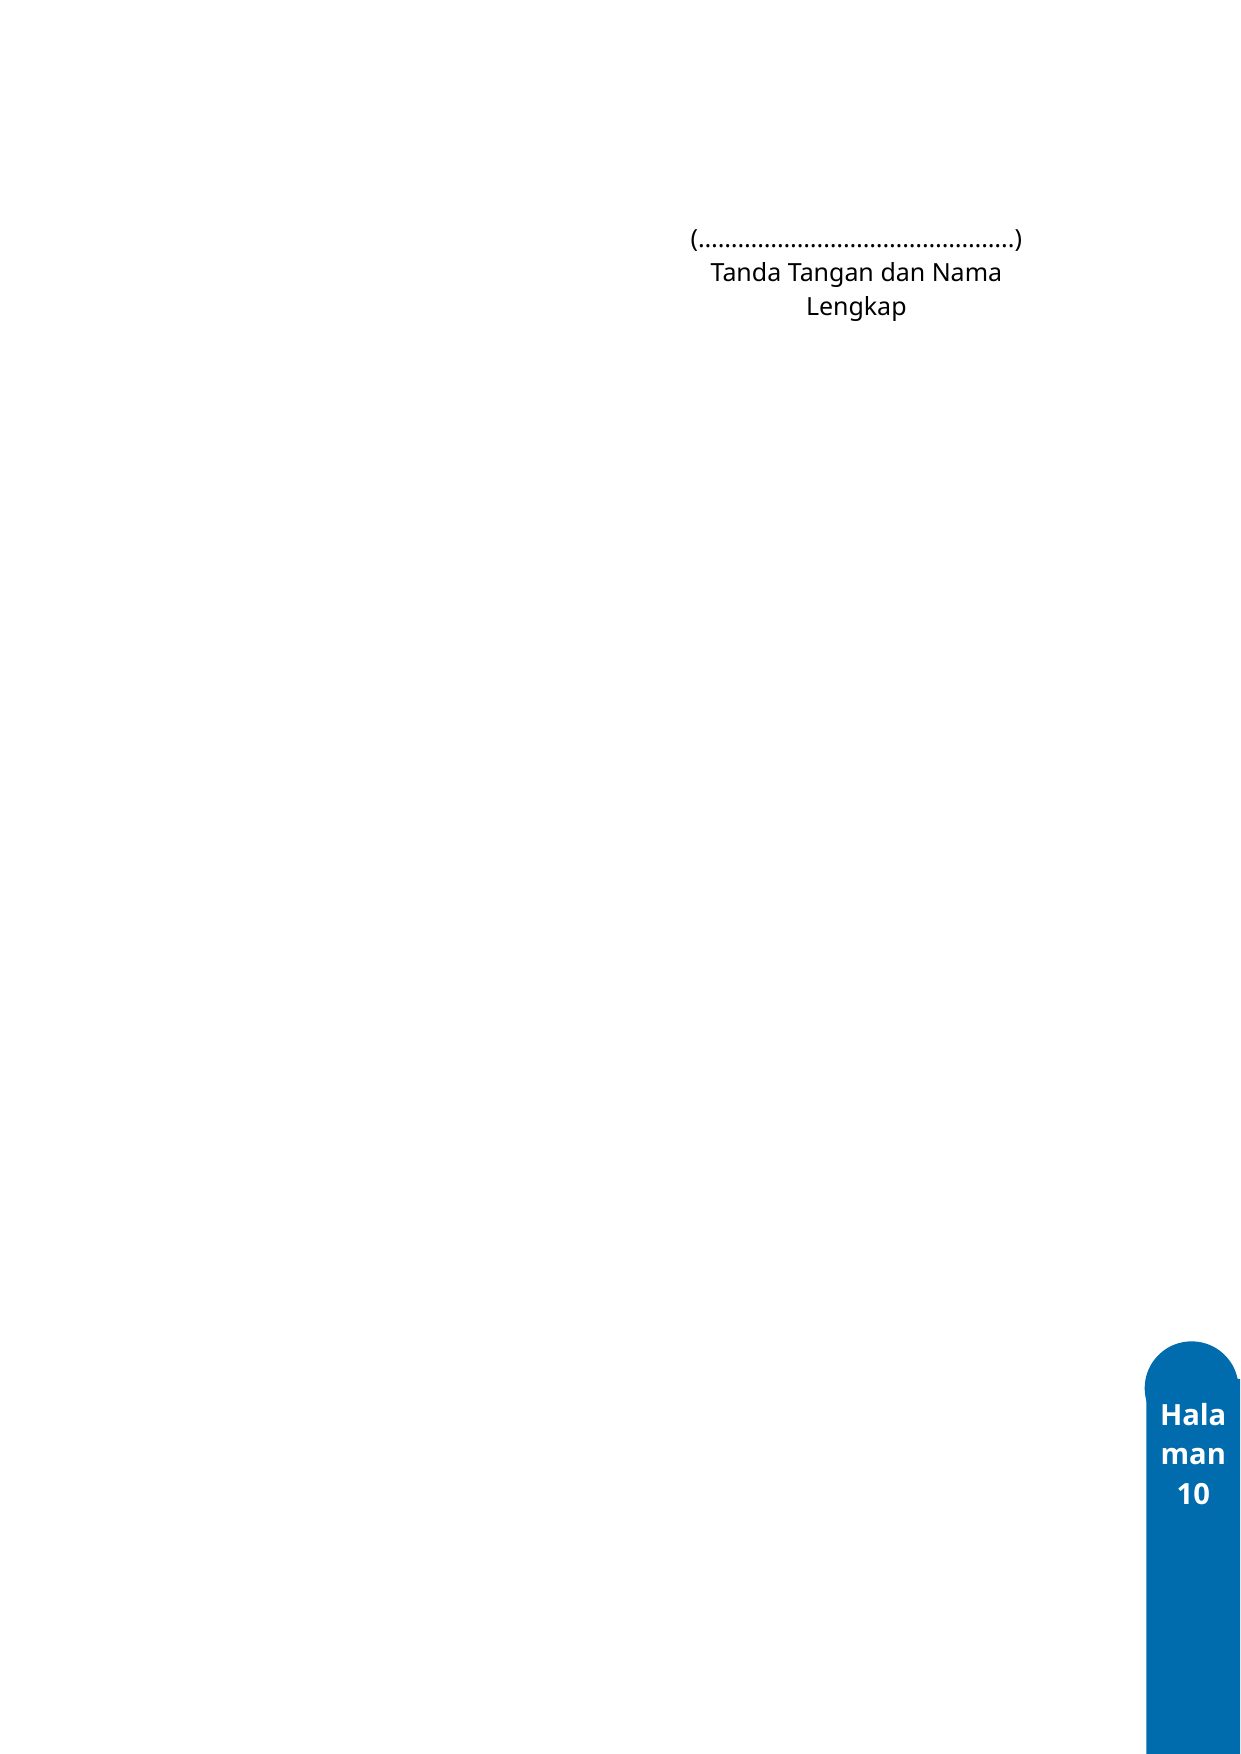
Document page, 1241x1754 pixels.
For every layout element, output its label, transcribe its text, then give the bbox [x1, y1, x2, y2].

table_header (……………….………………………..) Tanda Tangan dan Nama Lengkap [646, 118, 1067, 322]
